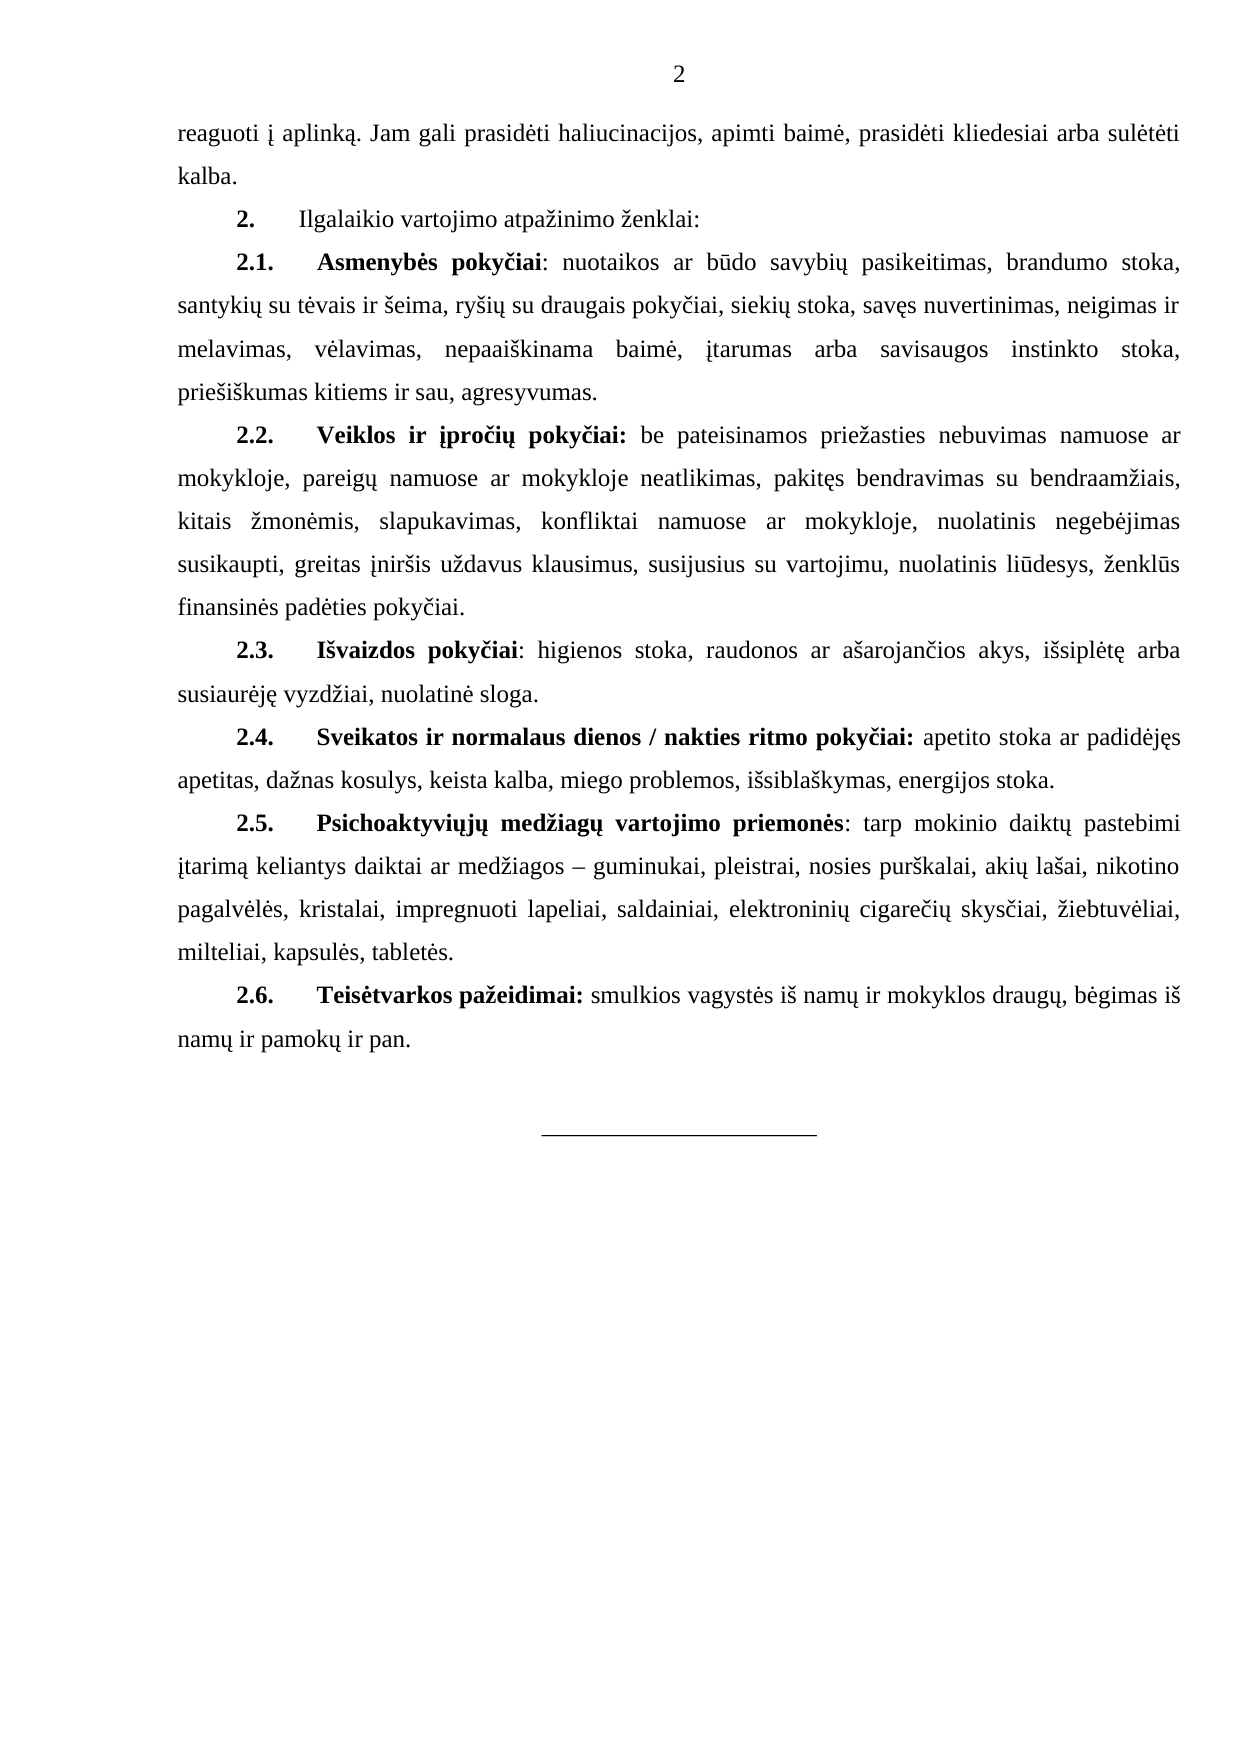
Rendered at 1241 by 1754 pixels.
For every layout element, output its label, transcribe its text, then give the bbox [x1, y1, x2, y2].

text 2.4. Sveikatos ir normalaus dienos / nakties ritmo pokyčiai: apetito stoka ar padidėjęs apetitas, dažnas kosulys, keista kalba, miego problemos, išsiblaškymas, energijos stoka. [177, 722, 1181, 794]
text 2.6. Teisėtvarkos pažeidimai: smulkios vagystės iš namų ir mokyklos draugų, bėgimas iš namų ir pamokų ir pan. [177, 981, 1181, 1052]
text ______________________ [177, 1110, 1181, 1139]
text 2.1. Asmenybės pokyčiai: nuotaikos ar būdo savybių pasikeitimas, brandumo stoka, santykių su tėvais ir šeima, ryšių su draugais pokyčiai, siekių stoka, savęs nuvertinimas, neigimas ir melavimas, vėlavimas, nepaaiškinama baimė, įtarumas arba savisaugos instinkto stoka, priešiškumas kitiems ir sau, agresyvumas. [177, 247, 1181, 406]
text 2.5. Psichoaktyviųjų medžiagų vartojimo priemonės: tarp mokinio daiktų pastebimi įtarimą keliantys daiktai ar medžiagos – guminukai, pleistrai, nosies purškalai, akių lašai, nikotino pagalvėlės, kristalai, impregnuoti lapeliai, saldainiai, elektroninių cigarečių skysčiai, žiebtuvėliai, milteliai, kapsulės, tabletės. [177, 808, 1181, 966]
text reaguoti į aplinką. Jam gali prasidėti haliucinacijos, apimti baimė, prasidėti kliedesiai arba sulėtėti kalba. [177, 118, 1181, 190]
text 2. Ilgalaikio vartojimo atpažinimo ženklai: [177, 204, 1181, 233]
text 2.2. Veiklos ir įpročių pokyčiai: be pateisinamos priežasties nebuvimas namuose ar mokykloje, pareigų namuose ar mokykloje neatlikimas, pakitęs bendravimas su bendraamžiais, kitais žmonėmis, slapukavimas, konfliktai namuose ar mokykloje, nuolatinis negebėjimas susikaupti, greitas įniršis uždavus klausimus, susijusius su vartojimu, nuolatinis liūdesys, ženklūs finansinės padėties pokyčiai. [177, 420, 1181, 621]
text 2.3. Išvaizdos pokyčiai: higienos stoka, raudonos ar ašarojančios akys, išsiplėtę arba susiaurėję vyzdžiai, nuolatinė sloga. [177, 636, 1181, 707]
